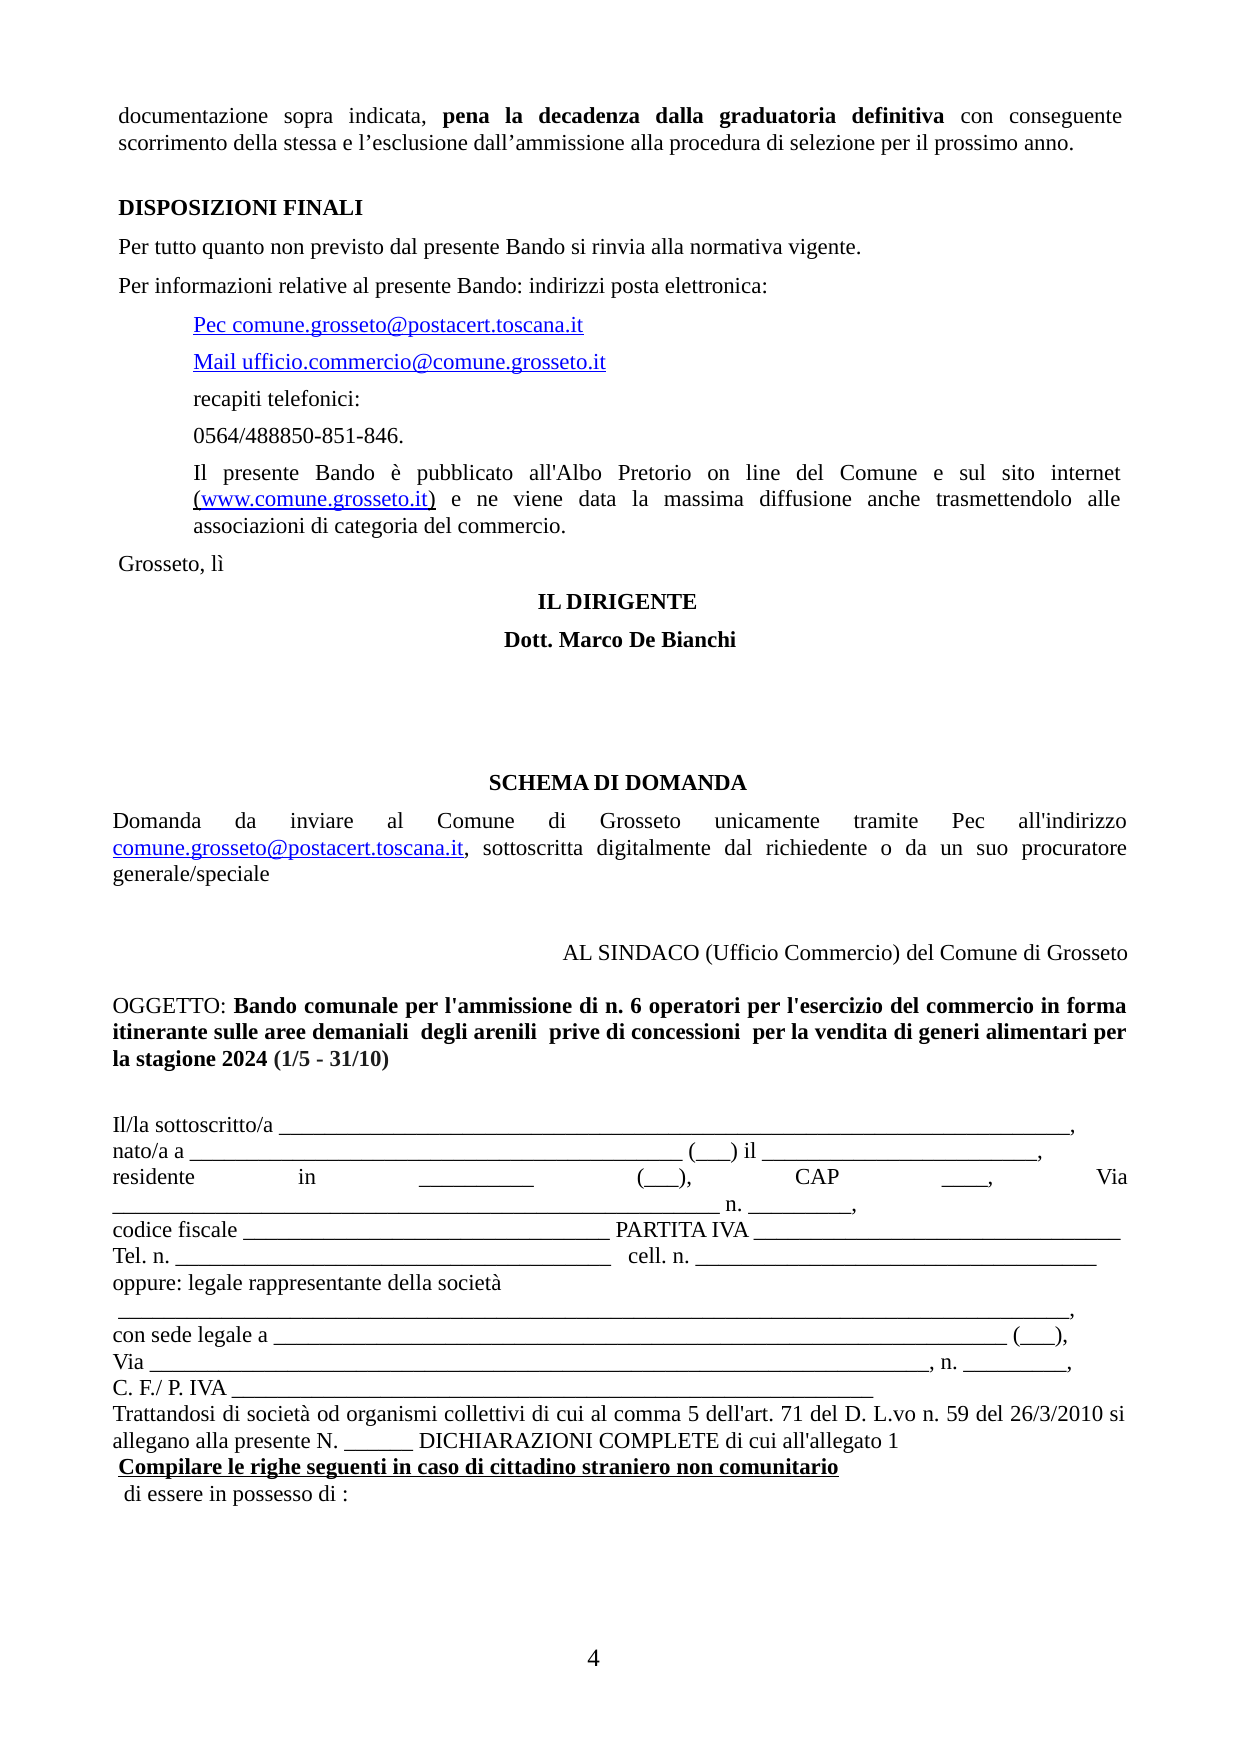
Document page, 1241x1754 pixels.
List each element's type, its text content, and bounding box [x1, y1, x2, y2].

text Via ____________________________________________________________________, n. _________, [112, 1348, 1128, 1374]
text Mail ufficio.commercio@comune.grosseto.it [193, 348, 1122, 374]
text C. F./ P. IVA ________________________________________________________ [112, 1374, 1128, 1401]
text Trattandosi di società od organismi collettivi di cui al comma 5 dell'art. 71 del D. L.vo n. 59 del 26/3/2010 si allegano alla presente N. ______ DICHIARAZIONI COMPLETE di cui all'allegato 1 [112, 1401, 1128, 1453]
text Per informazioni relative al presente Bando: indirizzi posta elettronica: [118, 272, 1122, 298]
text Il presente Bando è pubblicato all'Albo Pretorio on line del Comune e sul sito internet (www.comune.grosseto.it) e ne viene data la massima diffusione anche trasmettendolo alle associazioni di categoria del commercio. [193, 459, 1122, 538]
text Grosseto, lì [118, 549, 1122, 576]
text IL DIRIGENTE [118, 586, 1122, 614]
text Il/la sottoscritto/a _____________________________________________________________________, [112, 1111, 1128, 1137]
text Dott. Marco De Bianchi [118, 624, 1122, 652]
text ___________________________________________________________________________________, [118, 1295, 1128, 1321]
text nato/a a ___________________________________________ (___) il ________________________, [112, 1137, 1128, 1163]
text Compilare le righe seguenti in caso di cittadino straniero non comunitario [118, 1453, 1128, 1479]
text Domanda da inviare al Comune di Grosseto unicamente tramite Pec all'indirizzo comune.grosseto@postacert.toscana.it, sottoscritta digitalmente dal richiedente o da un suo procuratore generale/speciale [112, 808, 1128, 887]
text 0564/488850-851-846. [193, 422, 1122, 448]
text Tel. n. ______________________________________ cell. n. ___________________________________ [112, 1242, 1128, 1269]
text Per tutto quanto non previsto dal presente Bando si rinvia alla normativa vigente. [118, 233, 1122, 259]
text oppure: legale rappresentante della società [112, 1269, 1128, 1295]
text residente in __________ (___), CAP ____, Via _____________________________________________________ n. _________, [112, 1163, 1128, 1216]
text codice fiscale ________________________________ PARTITA IVA ________________________________ [112, 1216, 1128, 1242]
text recapiti telefonici: [193, 385, 1122, 411]
text di essere in possesso di : [118, 1479, 1128, 1506]
text AL SINDACO (Ufficio Commercio) del Comune di Grosseto [112, 939, 1128, 966]
text DISPOSIZIONI FINALI [118, 194, 1122, 221]
text SCHEMA DI DOMANDA [118, 769, 1122, 795]
text documentazione sopra indicata, pena la decadenza dalla graduatoria definitiva con conseguente scorrimento della stessa e l’esclusione dall’ammissione alla procedura di selezione per il prossimo anno. [118, 103, 1122, 155]
text Pec comune.grosseto@postacert.toscana.it [193, 311, 1122, 337]
text con sede legale a ________________________________________________________________ (___), [112, 1321, 1128, 1348]
text OGGETTO: Bando comunale per l'ammissione di n. 6 operatori per l'esercizio del commercio in forma itinerante sulle aree demaniali degli arenili prive di concessioni per la vendita di generi alimentari per la stagione 2024 (1/5 - 31/10) [112, 992, 1128, 1071]
